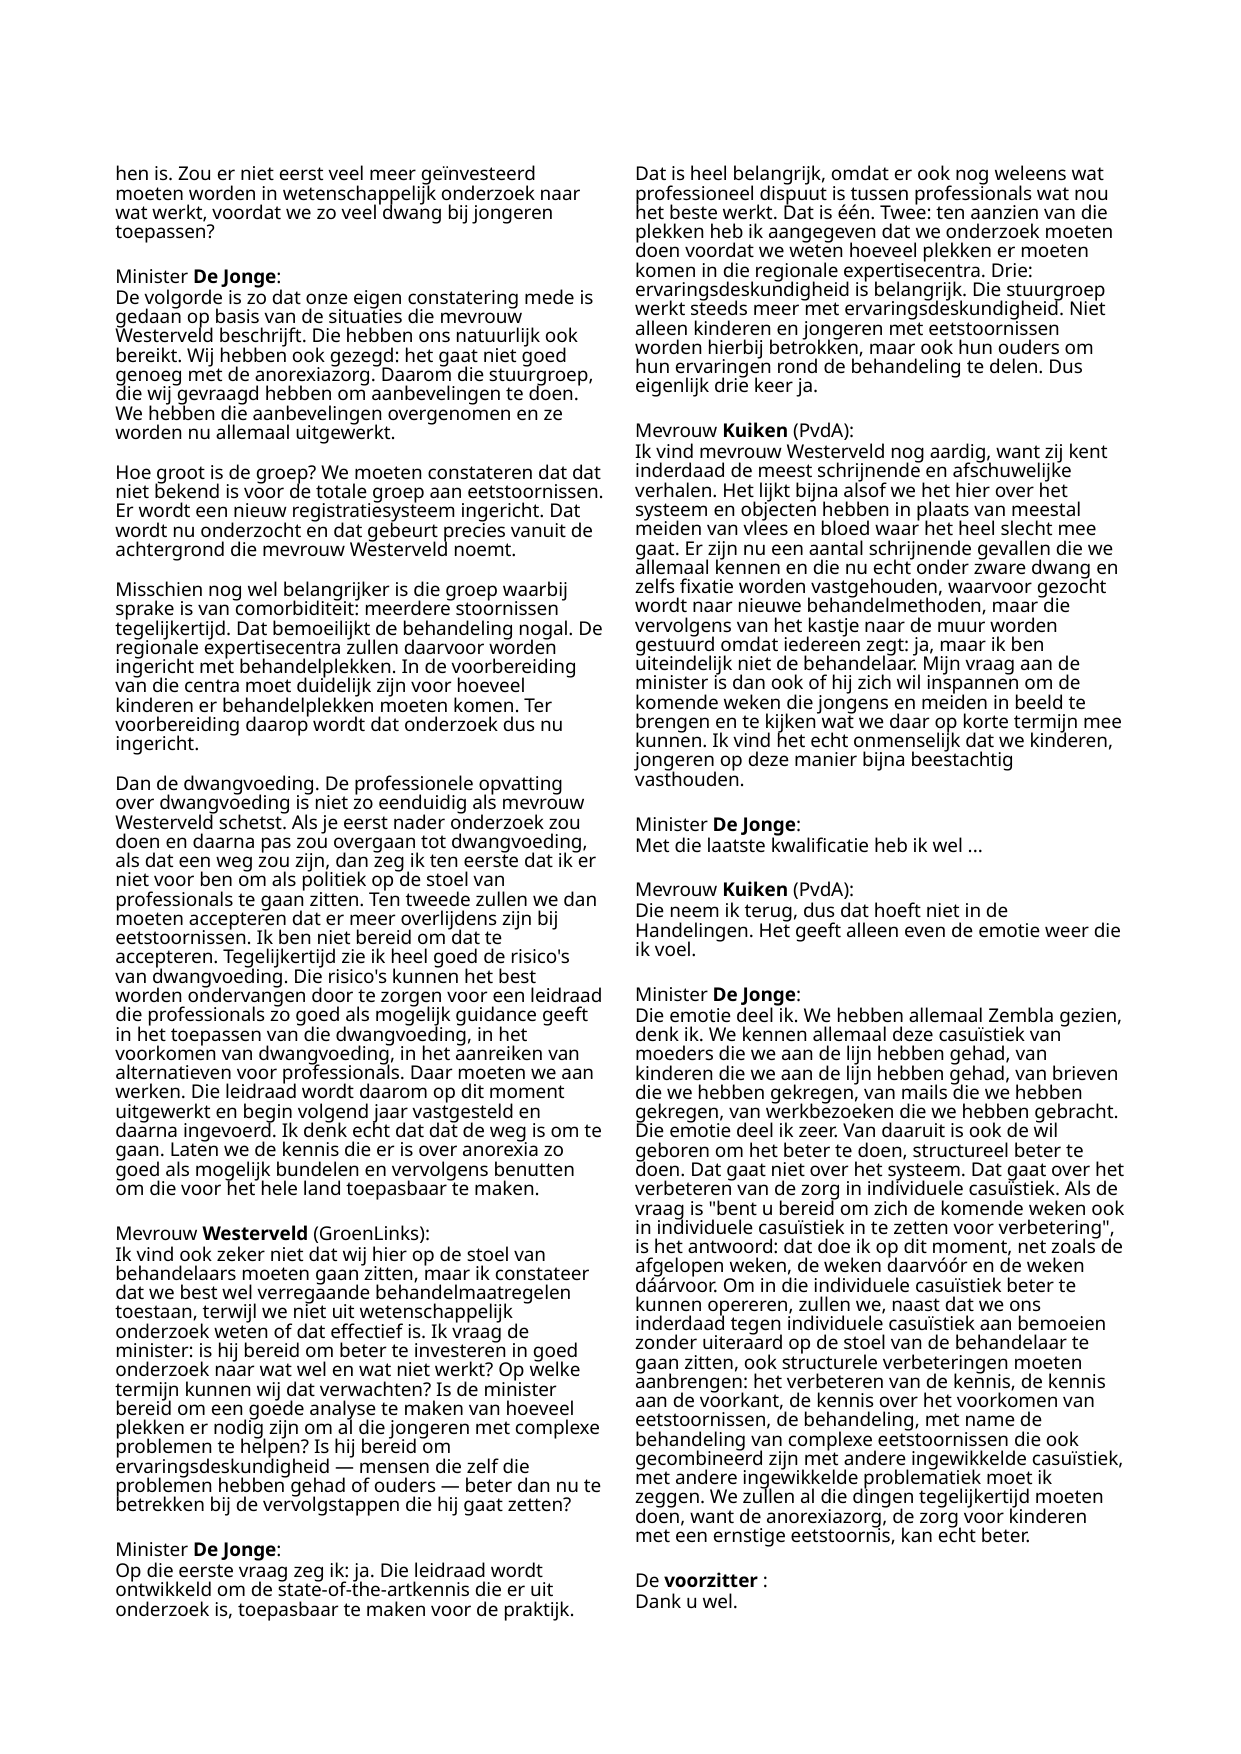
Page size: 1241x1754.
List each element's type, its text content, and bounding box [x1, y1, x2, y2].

text De volgorde is zo dat onze eigen constatering mede is gedaan op basis van de situaties die mevrouw Westerveld beschrijft. Die hebben ons natuurlijk ook bereikt. Wij hebben ook gezegd: het gaat niet goed genoeg met de anorexiazorg. Daarom die stuurgroep, die wij gevraagd hebben om aanbevelingen te doen. We hebben die aanbevelingen overgenomen en ze worden nu allemaal uitgewerkt. [115, 289, 605, 443]
text Minister De Jonge: [115, 263, 605, 289]
text Met die laatste kwalificatie heb ik wel ... [635, 837, 1125, 856]
text Ik vind mevrouw Westerveld nog aardig, want zij kent inderdaad de meest schrijnende en afschuwelijke verhalen. Het lijkt bijna alsof we het hier over het systeem en objecten hebben in plaats van meestal meiden van vlees en bloed waar het heel slecht mee gaat. Er zijn nu een aantal schrijnende gevallen die we allemaal kennen en die nu echt onder zware dwang en zelfs fixatie worden vastgehouden, waarvoor gezocht wordt naar nieuwe behandelmethoden, maar die vervolgens van het kastje naar de muur worden gestuurd omdat iedereen zegt: ja, maar ik ben uiteindelijk niet de behandelaar. Mijn vraag aan de minister is dan ook of hij zich wil inspannen om de komende weken die jongens en meiden in beeld te brengen en te kijken wat we daar op korte termijn mee kunnen. Ik vind het echt onmenselijk dat we kinderen, jongeren op deze manier bijna beestachtig vasthouden. [635, 443, 1125, 790]
text Hoe groot is de groep? We moeten constateren dat dat niet bekend is voor de totale groep aan eetstoornissen. Er wordt een nieuw registratiesysteem ingericht. Dat wordt nu onderzocht en dat gebeurt precies vanuit de achtergrond die mevrouw Westerveld noemt. [115, 464, 605, 560]
text Op die eerste vraag zeg ik: ja. Die leidraad wordt ontwikkeld om de state-of-the-artkennis die er uit onderzoek is, toepasbaar te maken voor de praktijk. [115, 1562, 605, 1620]
text Minister De Jonge: [635, 811, 1125, 837]
text Minister De Jonge: [115, 1536, 605, 1562]
text Mevrouw Kuiken (PvdA): [635, 877, 1125, 902]
text Dan de dwangvoeding. De professionele opvatting over dwangvoeding is niet zo eenduidig als mevrouw Westerveld schetst. Als je eerst nader onderzoek zou doen en daarna pas zou overgaan tot dwangvoeding, als dat een weg zou zijn, dan zeg ik ten eerste dat ik er niet voor ben om als politiek op de stoel van professionals te gaan zitten. Ten tweede zullen we dan moeten accepteren dat er meer overlijdens zijn bij eetstoornissen. Ik ben niet bereid om dat te accepteren. Tegelijkertijd zie ik heel goed de risico's van dwangvoeding. Die risico's kunnen het best worden ondervangen door te zorgen voor een leidraad die professionals zo goed als mogelijk guidance geeft in het toepassen van die dwangvoeding, in het voorkomen van dwangvoeding, in het aanreiken van alternatieven voor professionals. Daar moeten we aan werken. Die leidraad wordt daarom op dit moment uitgewerkt en begin volgend jaar vastgesteld en daarna ingevoerd. Ik denk echt dat dat de weg is om te gaan. Laten we de kennis die er is over anorexia zo goed als mogelijk bundelen en vervolgens benutten om die voor het hele land toepasbaar te maken. [115, 775, 605, 1199]
text Mevrouw Westerveld (GroenLinks): [115, 1220, 605, 1246]
text hen is. Zou er niet eerst veel meer geïnvesteerd moeten worden in wetenschappelijk onderzoek naar wat werkt, voordat we zo veel dwang bij jongeren toepassen? [115, 165, 605, 242]
text Die neem ik terug, dus dat hoeft niet in de Handelingen. Het geeft alleen even de emotie weer die ik voel. [635, 902, 1125, 960]
text Dat is heel belangrijk, omdat er ook nog weleens wat professioneel dispuut is tussen professionals wat nou het beste werkt. Dat is één. Twee: ten aanzien van die plekken heb ik aangegeven dat we onderzoek moeten doen voordat we weten hoeveel plekken er moeten komen in die regionale expertisecentra. Drie: ervaringsdeskundigheid is belangrijk. Die stuurgroep werkt steeds meer met ervaringsdeskundigheid. Niet alleen kinderen en jongeren met eetstoornissen worden hierbij betrokken, maar ook hun ouders om hun ervaringen rond de behandeling te delen. Dus eigenlijk drie keer ja. [635, 165, 1125, 397]
text Mevrouw Kuiken (PvdA): [635, 417, 1125, 443]
text Ik vind ook zeker niet dat wij hier op de stoel van behandelaars moeten gaan zitten, maar ik constateer dat we best wel verregaande behandelmaatregelen toestaan, terwijl we niet uit wetenschappelijk onderzoek weten of dat effectief is. Ik vraag de minister: is hij bereid om beter te investeren in goed onderzoek naar wat wel en wat niet werkt? Op welke termijn kunnen wij dat verwachten? Is de minister bereid om een goede analyse te maken van hoeveel plekken er nodig zijn om al die jongeren met complexe problemen te helpen? Is hij bereid om ervaringsdeskundigheid — mensen die zelf die problemen hebben gehad of ouders — beter dan nu te betrekken bij de vervolgstappen die hij gaat zetten? [115, 1246, 605, 1515]
text Dank u wel. [635, 1593, 1125, 1612]
text Misschien nog wel belangrijker is die groep waarbij sprake is van comorbiditeit: meerdere stoornissen tegelijkertijd. Dat bemoeilijkt de behandeling nogal. De regionale expertisecentra zullen daarvoor worden ingericht met behandelplekken. In de voorbereiding van die centra moet duidelijk zijn voor hoeveel kinderen er behandelplekken moeten komen. Ter voorbereiding daarop wordt dat onderzoek dus nu ingericht. [115, 581, 605, 754]
text Minister De Jonge: [635, 981, 1125, 1007]
text De voorzitter : [635, 1567, 1125, 1593]
text Die emotie deel ik. We hebben allemaal Zembla gezien, denk ik. We kennen allemaal deze casuïstiek van moeders die we aan de lijn hebben gehad, van kinderen die we aan de lijn hebben gehad, van brieven die we hebben gekregen, van mails die we hebben gekregen, van werkbezoeken die we hebben gebracht. Die emotie deel ik zeer. Van daaruit is ook de wil geboren om het beter te doen, structureel beter te doen. Dat gaat niet over het systeem. Dat gaat over het verbeteren van de zorg in individuele casuïstiek. Als de vraag is "bent u bereid om zich de komende weken ook in individuele casuïstiek in te zetten voor verbetering", is het antwoord: dat doe ik op dit moment, net zoals de afgelopen weken, de weken daarvóór en de weken dáárvoor. Om in die individuele casuïstiek beter te kunnen opereren, zullen we, naast dat we ons inderdaad tegen individuele casuïstiek aan bemoeien zonder uiteraard op de stoel van de behandelaar te gaan zitten, ook structurele verbeteringen moeten aanbrengen: het verbeteren van de kennis, de kennis aan de voorkant, de kennis over het voorkomen van eetstoornissen, de behandeling, met name de behandeling van complexe eetstoornissen die ook gecombineerd zijn met andere ingewikkelde casuïstiek, met andere ingewikkelde problematiek moet ik zeggen. We zullen al die dingen tegelijkertijd moeten doen, want de anorexiazorg, de zorg voor kinderen met een ernstige eetstoornis, kan echt beter. [635, 1007, 1125, 1546]
